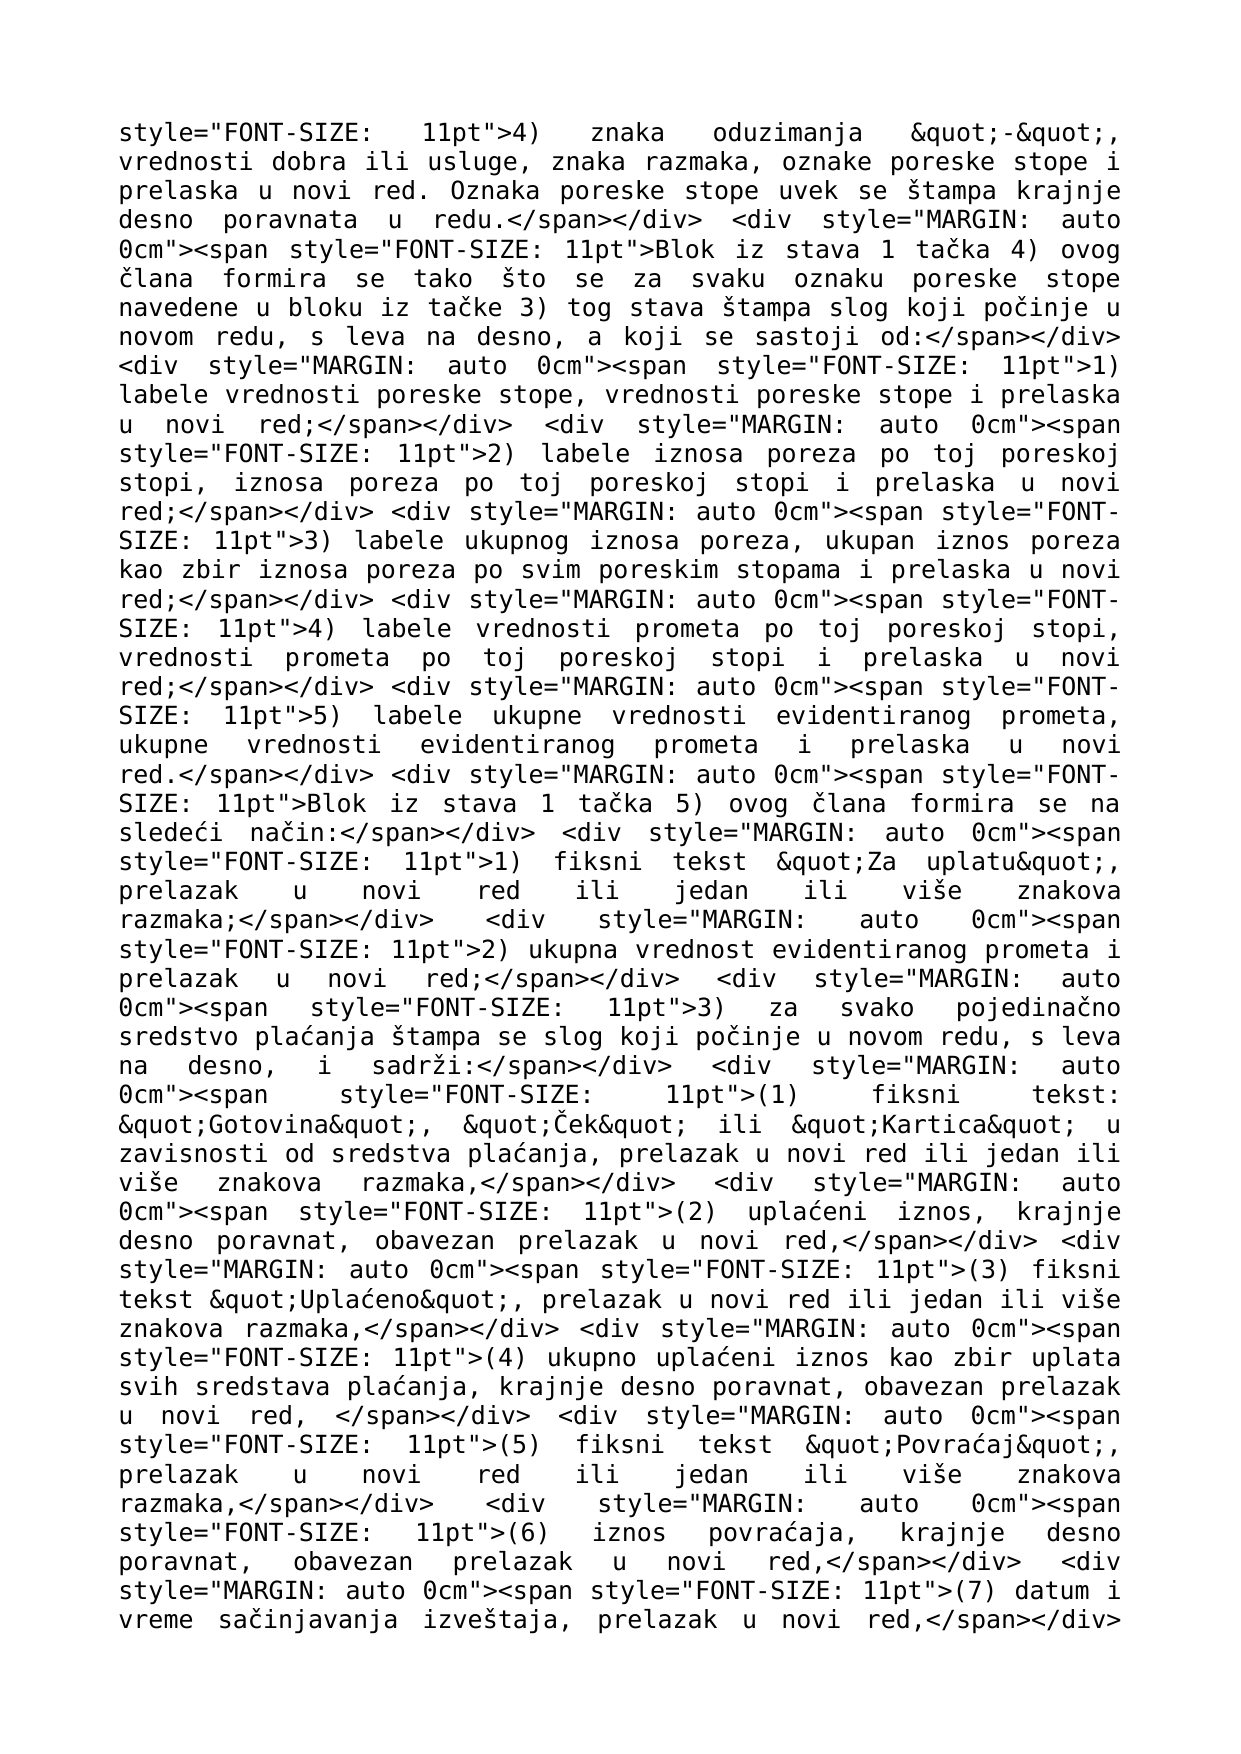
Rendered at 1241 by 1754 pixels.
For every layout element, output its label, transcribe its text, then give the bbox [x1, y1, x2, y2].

text style="FONT-SIZE: 11pt">4) znaka oduzimanja &quot;-&quot;, vrednosti dobra ili usluge, znaka razmaka, oznake poreske stope i prelaska u novi red. Oznaka poreske stope uvek se štampa krajnje desno poravnata u redu.</span></div> <div style="MARGIN: auto 0cm"><span style="FONT-SIZE: 11pt">Blok iz stava 1 tačka 4) ovog člana formira se tako što se za svaku oznaku poreske stope navedene u bloku iz tačke 3) tog stava štampa slog koji počinje u novom redu, s leva na desno, a koji se sastoji od:</span></div> <div style="MARGIN: auto 0cm"><span style="FONT-SIZE: 11pt">1) labele vrednosti poreske stope, vrednosti poreske stope i prelaska u novi red;</span></div> <div style="MARGIN: auto 0cm"><span style="FONT-SIZE: 11pt">2) labele iznosa poreza po toj poreskoj stopi, iznosa poreza po toj poreskoj stopi i prelaska u novi red;</span></div> <div style="MARGIN: auto 0cm"><span style="FONT-SIZE: 11pt">3) labele ukupnog iznosa poreza, ukupan iznos poreza kao zbir iznosa poreza po svim poreskim stopama i prelaska u novi red;</span></div> <div style="MARGIN: auto 0cm"><span style="FONT-SIZE: 11pt">4) labele vrednosti prometa po toj poreskoj stopi, vrednosti prometa po toj poreskoj stopi i prelaska u novi red;</span></div> <div style="MARGIN: auto 0cm"><span style="FONT-SIZE: 11pt">5) labele ukupne vrednosti evidentiranog prometa, ukupne vrednosti evidentiranog prometa i prelaska u novi red.</span></div> <div style="MARGIN: auto 0cm"><span style="FONT-SIZE: 11pt">Blok iz stava 1 tačka 5) ovog člana formira se na sledeći način:</span></div> <div style="MARGIN: auto 0cm"><span style="FONT-SIZE: 11pt">1) fiksni tekst &quot;Za uplatu&quot;, prelazak u novi red ili jedan ili više znakova razmaka;</span></div> <div style="MARGIN: auto 0cm"><span style="FONT-SIZE: 11pt">2) ukupna vrednost evidentiranog prometa i prelazak u novi red;</span></div> <div style="MARGIN: auto 0cm"><span style="FONT-SIZE: 11pt">3) za svako pojedinačno sredstvo plaćanja štampa se slog koji počinje u novom redu, s leva na desno, i sadrži:</span></div> <div style="MARGIN: auto 0cm"><span style="FONT-SIZE: 11pt">(1) fiksni tekst: &quot;Gotovina&quot;, &quot;Ček&quot; ili &quot;Kartica&quot; u zavisnosti od sredstva plaćanja, prelazak u novi red ili jedan ili više znakova razmaka,</span></div> <div style="MARGIN: auto 0cm"><span style="FONT-SIZE: 11pt">(2) uplaćeni iznos, krajnje desno poravnat, obavezan prelazak u novi red,</span></div> <div style="MARGIN: auto 0cm"><span style="FONT-SIZE: 11pt">(3) fiksni tekst &quot;Uplaćeno&quot;, prelazak u novi red ili jedan ili više znakova razmaka,</span></div> <div style="MARGIN: auto 0cm"><span style="FONT-SIZE: 11pt">(4) ukupno uplaćeni iznos kao zbir uplata svih sredstava plaćanja, krajnje desno poravnat, obavezan prelazak u novi red, </span></div> <div style="MARGIN: auto 0cm"><span style="FONT-SIZE: 11pt">(5) fiksni tekst &quot;Povraćaj&quot;, prelazak u novi red ili jedan ili više znakova razmaka,</span></div> <div style="MARGIN: auto 0cm"><span style="FONT-SIZE: 11pt">(6) iznos povraćaja, krajnje desno poravnat, obavezan prelazak u novi red,</span></div> <div style="MARGIN: auto 0cm"><span style="FONT-SIZE: 11pt">(7) datum i vreme sačinjavanja izveštaja, prelazak u novi red,</span></div> [118, 118, 1122, 1635]
